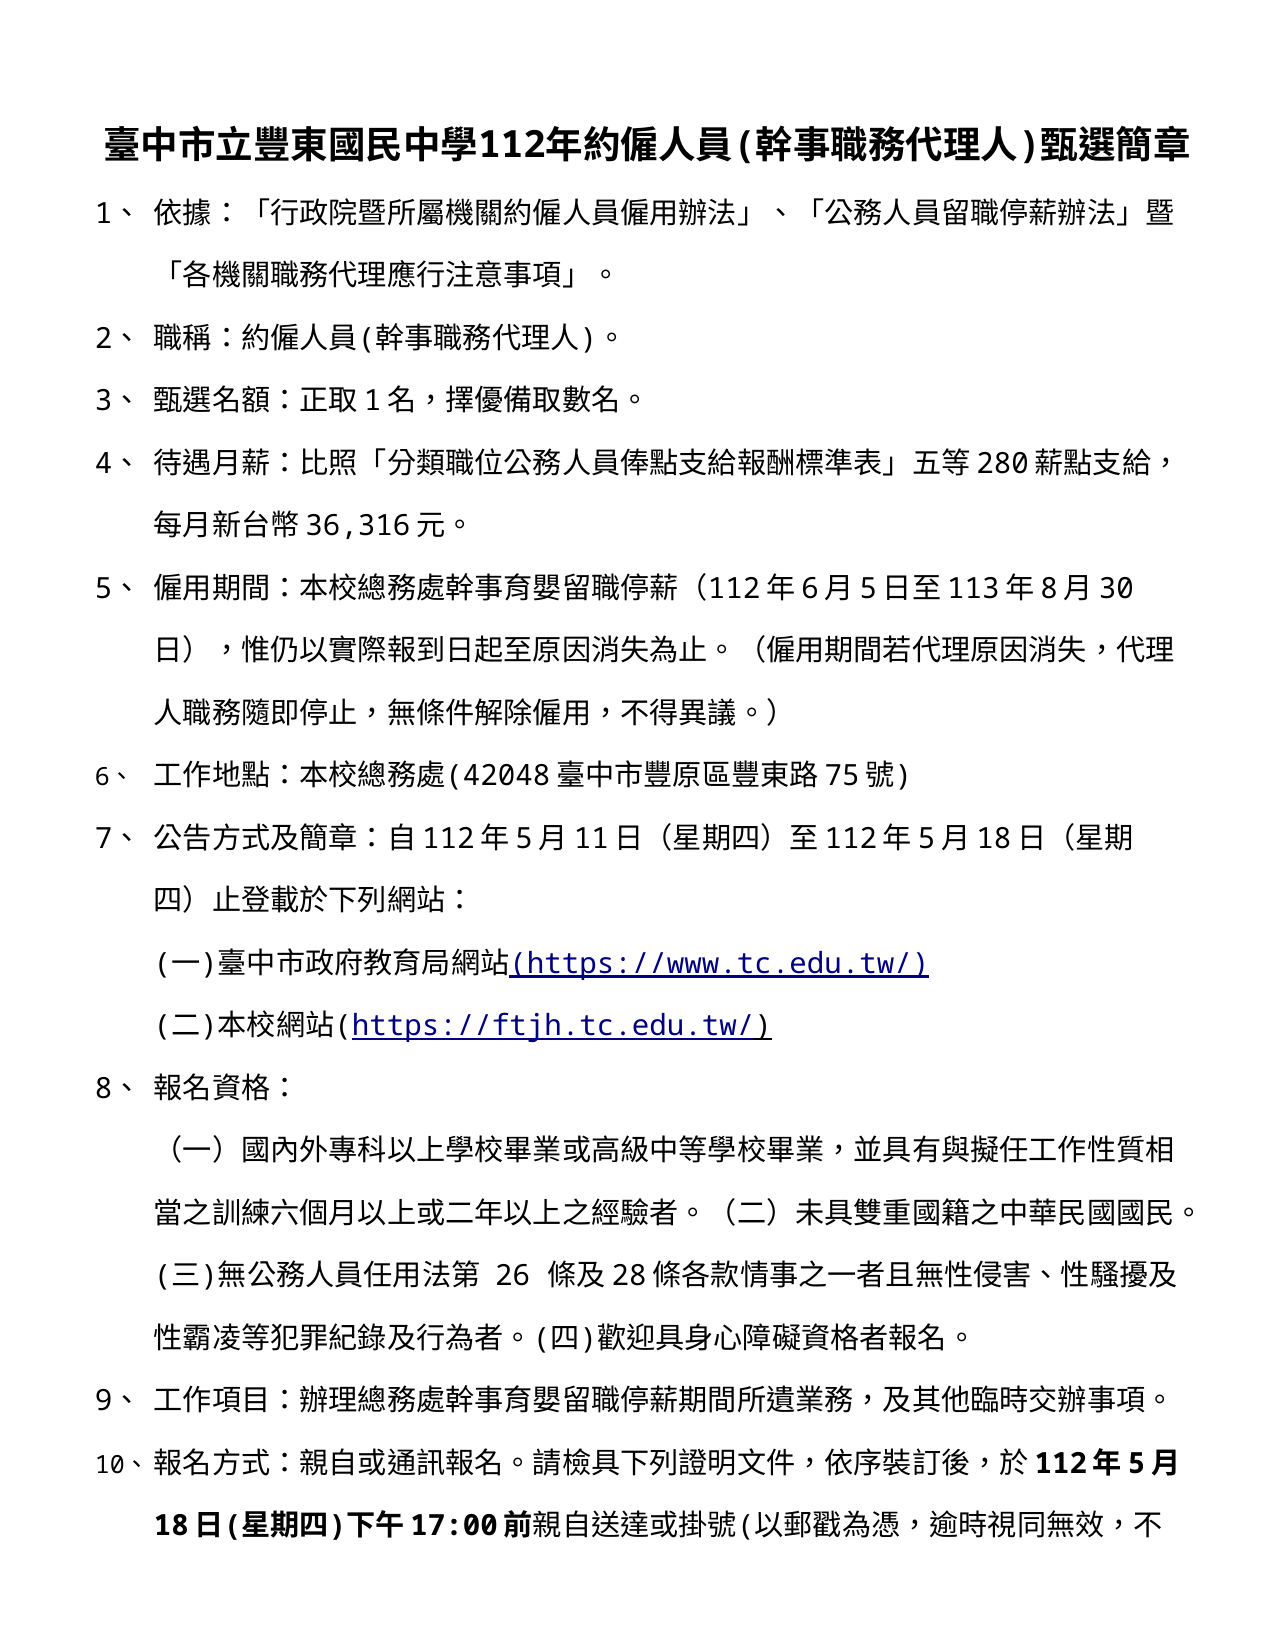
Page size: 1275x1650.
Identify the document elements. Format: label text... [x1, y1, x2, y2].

list 報名資格： [94, 1044, 1181, 1106]
list 工作項目：辦理總務處幹事育嬰留職停薪期間所遺業務，及其他臨時交辦事項。 [94, 1356, 1181, 1419]
list 職稱：約僱人員(幹事職務代理人)。 [94, 294, 1181, 356]
text （一）國內外專科以上學校畢業或高級中等學校畢業，並具有與擬任工作性質相當之訓練六個月以上或二年以上之經驗者。（二）未具雙重國籍之中華民國國民。(三)無公務人員任用法第 26 條及28條各款情事之一者且無性侵害、性騷擾及性霸凌等犯罪紀錄及行為者。(四)歡迎具身心障礙資格者報名。 [153, 1106, 1181, 1356]
list 甄選名額：正取1名，擇優備取數名。 [94, 356, 1181, 419]
list 僱用期間：本校總務處幹事育嬰留職停薪（112年6月5日至113年8月30日），惟仍以實際報到日起至原因消失為止。（僱用期間若代理原因消失，代理人職務隨即停止，無條件解除僱用，不得異議。） [94, 544, 1181, 731]
text (一)臺中市政府教育局網站(https://www.tc.edu.tw/) [94, 919, 1184, 981]
list 依據：「行政院暨所屬機關約僱人員僱用辦法」、「公務人員留職停薪辦法」暨「各機關職務代理應行注意事項」。 [94, 169, 1181, 294]
list 工作地點：本校總務處(42048臺中市豐原區豐東路75號) [94, 731, 1181, 794]
list 報名方式：親自或通訊報名。請檢具下列證明文件，依序裝訂後，於112年5月18日(星期四)下午17:00前親自送達或掛號(以郵戳為憑，逾時視同無效，不 [94, 1419, 1181, 1544]
text 臺中市立豐東國民中學112年約僱人員(幹事職務代理人)甄選簡章 [76, 106, 1218, 169]
text (二)本校網站(https://ftjh.tc.edu.tw/) [94, 981, 1118, 1044]
list 公告方式及簡章：自112年5月11日（星期四）至112年5月18日（星期四）止登載於下列網站： [94, 794, 1181, 919]
list 待遇月薪：比照「分類職位公務人員俸點支給報酬標準表」五等280薪點支給，每月新台幣36,316元。 [94, 419, 1181, 544]
